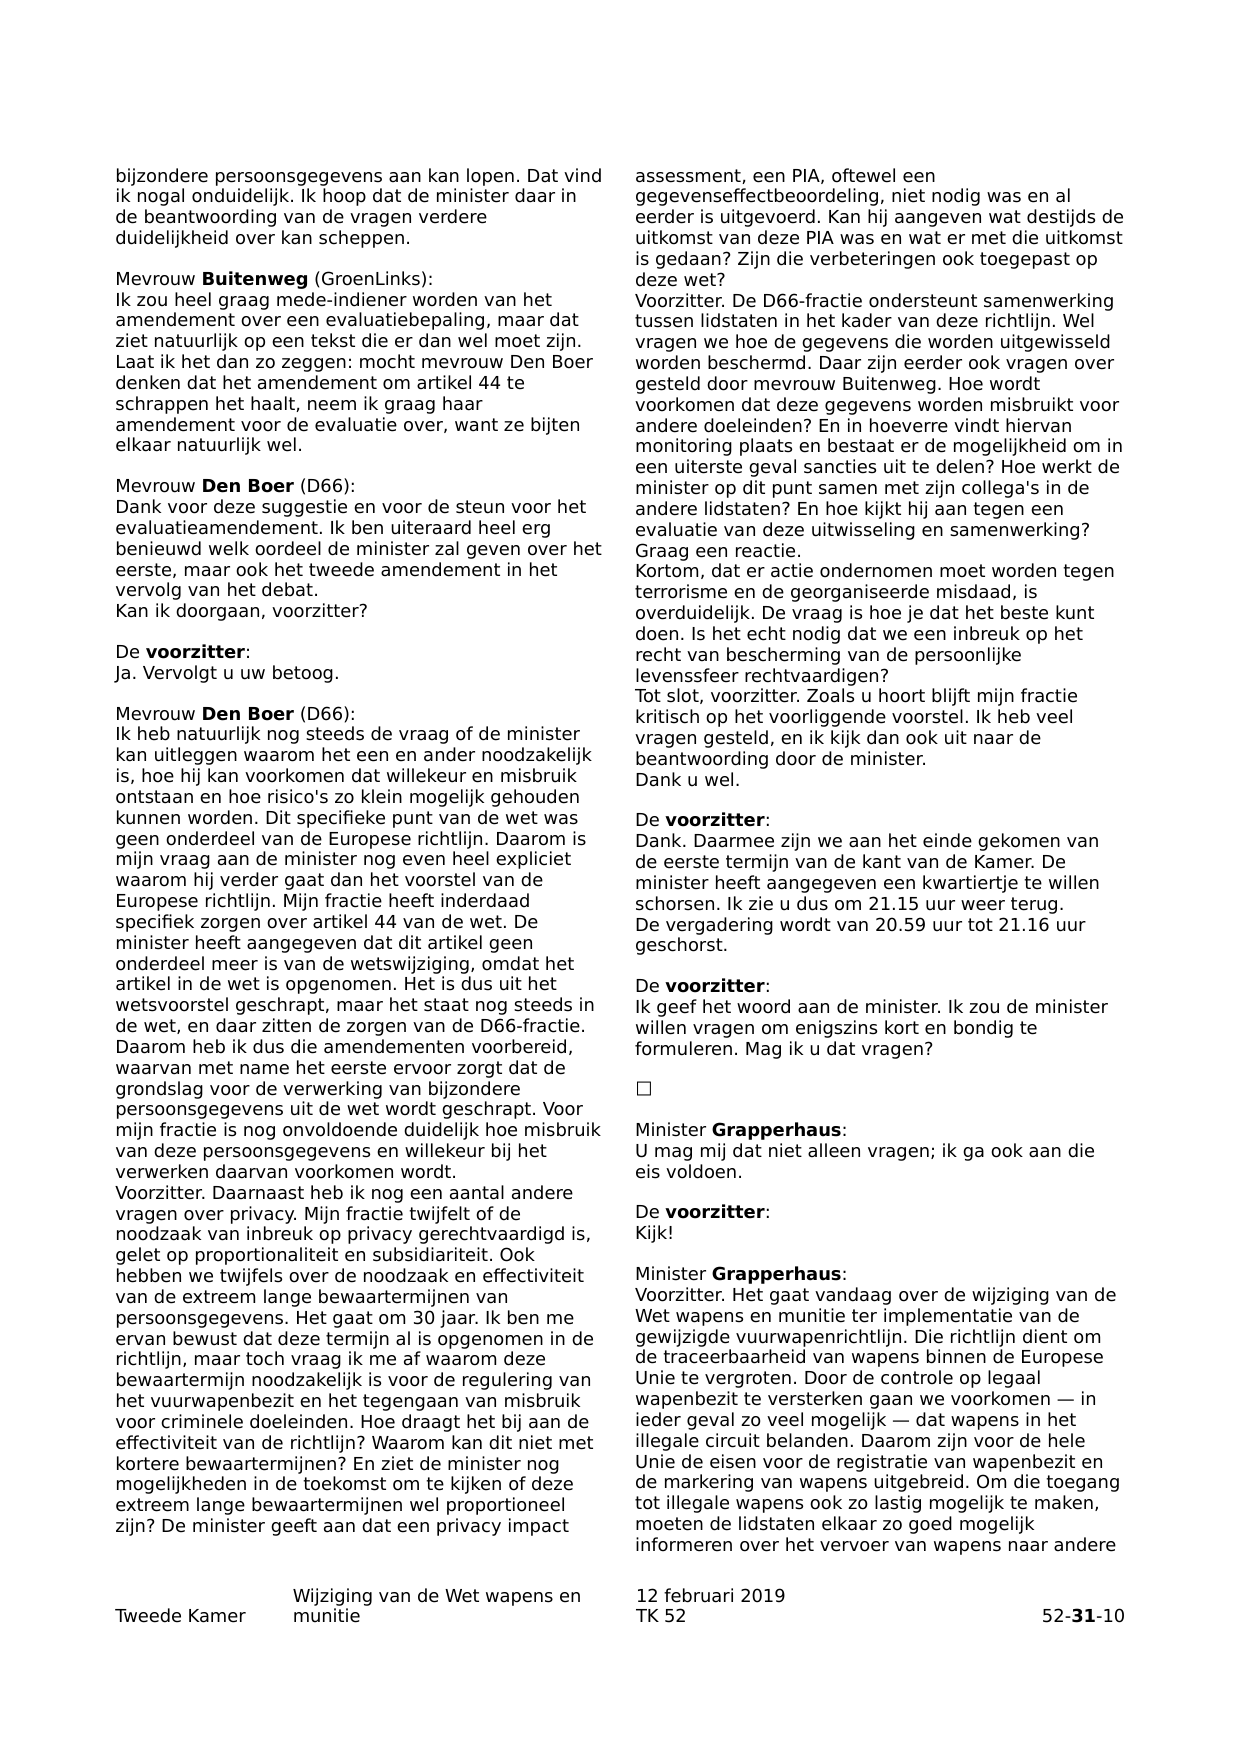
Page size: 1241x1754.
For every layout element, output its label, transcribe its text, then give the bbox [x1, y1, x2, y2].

text Ik zou heel graag mede-indiener worden van het amendement over een evaluatiebepaling, maar dat ziet natuurlijk op een tekst die er dan wel moet zijn. Laat ik het dan zo zeggen: mocht mevrouw Den Boer denken dat het amendement om artikel 44 te schrappen het haalt, neem ik graag haar amendement voor de evaluatie over, want ze bijten elkaar natuurlijk wel. [115, 289, 605, 456]
text Ik geef het woord aan de minister. Ik zou de minister willen vragen om enigszins kort en bondig te formuleren. Mag ik u dat vragen? [635, 997, 1125, 1059]
text Mevrouw Den Boer (D66): [115, 476, 605, 497]
text Dank voor deze suggestie en voor de steun voor het evaluatieamendement. Ik ben uiteraard heel erg benieuwd welk oordeel de minister zal geven over het eerste, maar ook het tweede amendement in het vervolg van het debat. [115, 497, 605, 601]
text bijzondere persoonsgegevens aan kan lopen. Dat vind ik nogal onduidelijk. Ik hoop dat de minister daar in de beantwoording van de vragen verdere duidelijkheid over kan scheppen. [115, 165, 605, 249]
text De vergadering wordt van 20.59 uur tot 21.16 uur geschorst. [635, 914, 1125, 956]
text Kan ik doorgaan, voorzitter? [115, 601, 605, 622]
text assessment, een PIA, oftewel een gegevenseffectbeoordeling, niet nodig was en al eerder is uitgevoerd. Kan hij aangeven wat destijds de uitkomst van deze PIA was en wat er met die uitkomst is gedaan? Zijn die verbeteringen ook toegepast op deze wet? [635, 165, 1125, 290]
text De voorzitter: [635, 810, 1125, 831]
text Voorzitter. Het gaat vandaag over de wijziging van de Wet wapens en munitie ter implementatie van de gewijzigde vuurwapenrichtlijn. Die richtlijn dient om de traceerbaarheid van wapens binnen de Europese Unie te vergroten. Door de controle op legaal wapenbezit te versterken gaan we voorkomen — in ieder geval zo veel mogelijk — dat wapens in het illegale circuit belanden. Daarom zijn voor de hele Unie de eisen voor de registratie van wapenbezit en de markering van wapens uitgebreid. Om die toegang tot illegale wapens ook zo lastig mogelijk te maken, moeten de lidstaten elkaar zo goed mogelijk informeren over het vervoer van wapens naar andere [635, 1285, 1125, 1556]
text Voorzitter. De D66-fractie ondersteunt samenwerking tussen lidstaten in het kader van deze richtlijn. Wel vragen we hoe de gegevens die worden uitgewisseld worden beschermd. Daar zijn eerder ook vragen over gesteld door mevrouw Buitenweg. Hoe wordt voorkomen dat deze gegevens worden misbruikt voor andere doeleinden? En in hoeverre vindt hiervan monitoring plaats en bestaat er de mogelijkheid om in een uiterste geval sancties uit te delen? Hoe werkt de minister op dit punt samen met zijn collega's in de andere lidstaten? En hoe kijkt hij aan tegen een evaluatie van deze uitwisseling en samenwerking? Graag een reactie. [635, 290, 1125, 561]
text Ja. Vervolgt u uw betoog. [115, 662, 605, 683]
text Mevrouw Buitenweg (GroenLinks): [115, 269, 605, 289]
text De voorzitter: [635, 1202, 1125, 1223]
text U mag mij dat niet alleen vragen; ik ga ook aan die eis voldoen. [635, 1141, 1125, 1182]
text Dank u wel. [635, 769, 1125, 790]
text ⬜ [635, 1079, 1125, 1100]
text De voorzitter: [635, 976, 1125, 997]
text Kijk! [635, 1223, 1125, 1244]
text Minister Grapperhaus: [635, 1264, 1125, 1285]
text Dank. Daarmee zijn we aan het einde gekomen van de eerste termijn van de kant van de Kamer. De minister heeft aangegeven een kwartiertje te willen schorsen. Ik zie u dus om 21.15 uur weer terug. [635, 831, 1125, 914]
text Ik heb natuurlijk nog steeds de vraag of de minister kan uitleggen waarom het een en ander noodzakelijk is, hoe hij kan voorkomen dat willekeur en misbruik ontstaan en hoe risico's zo klein mogelijk gehouden kunnen worden. Dit specifieke punt van de wet was geen onderdeel van de Europese richtlijn. Daarom is mijn vraag aan de minister nog even heel expliciet waarom hij verder gaat dan het voorstel van de Europese richtlijn. Mijn fractie heeft inderdaad specifiek zorgen over artikel 44 van de wet. De minister heeft aangegeven dat dit artikel geen onderdeel meer is van de wetswijziging, omdat het artikel in de wet is opgenomen. Het is dus uit het wetsvoorstel geschrapt, maar het staat nog steeds in de wet, en daar zitten de zorgen van de D66-fractie. Daarom heb ik dus die amendementen voorbereid, waarvan met name het eerste ervoor zorgt dat de grondslag voor de verwerking van bijzondere persoonsgegevens uit de wet wordt geschrapt. Voor mijn fractie is nog onvoldoende duidelijk hoe misbruik van deze persoonsgegevens en willekeur bij het verwerken daarvan voorkomen wordt. [115, 724, 605, 1182]
text Minister Grapperhaus: [635, 1120, 1125, 1141]
text Mevrouw Den Boer (D66): [115, 703, 605, 724]
text Kortom, dat er actie ondernomen moet worden tegen terrorisme en de georganiseerde misdaad, is overduidelijk. De vraag is hoe je dat het beste kunt doen. Is het echt nodig dat we een inbreuk op het recht van bescherming van de persoonlijke levenssfeer rechtvaardigen? [635, 561, 1125, 686]
text De voorzitter: [115, 642, 605, 662]
text Tot slot, voorzitter. Zoals u hoort blijft mijn fractie kritisch op het voorliggende voorstel. Ik heb veel vragen gesteld, en ik kijk dan ook uit naar de beantwoording door de minister. [635, 686, 1125, 769]
text Voorzitter. Daarnaast heb ik nog een aantal andere vragen over privacy. Mijn fractie twijfelt of de noodzaak van inbreuk op privacy gerechtvaardigd is, gelet op proportionaliteit en subsidiariteit. Ook hebben we twijfels over de noodzaak en effectiviteit van de extreem lange bewaartermijnen van persoonsgegevens. Het gaat om 30 jaar. Ik ben me ervan bewust dat deze termijn al is opgenomen in de richtlijn, maar toch vraag ik me af waarom deze bewaartermijn noodzakelijk is voor de regulering van het vuurwapenbezit en het tegengaan van misbruik voor criminele doeleinden. Hoe draagt het bij aan de effectiviteit van de richtlijn? Waarom kan dit niet met kortere bewaartermijnen? En ziet de minister nog mogelijkheden in de toekomst om te kijken of deze extreem lange bewaartermijnen wel proportioneel zijn? De minister geeft aan dat een privacy impact [115, 1182, 605, 1537]
